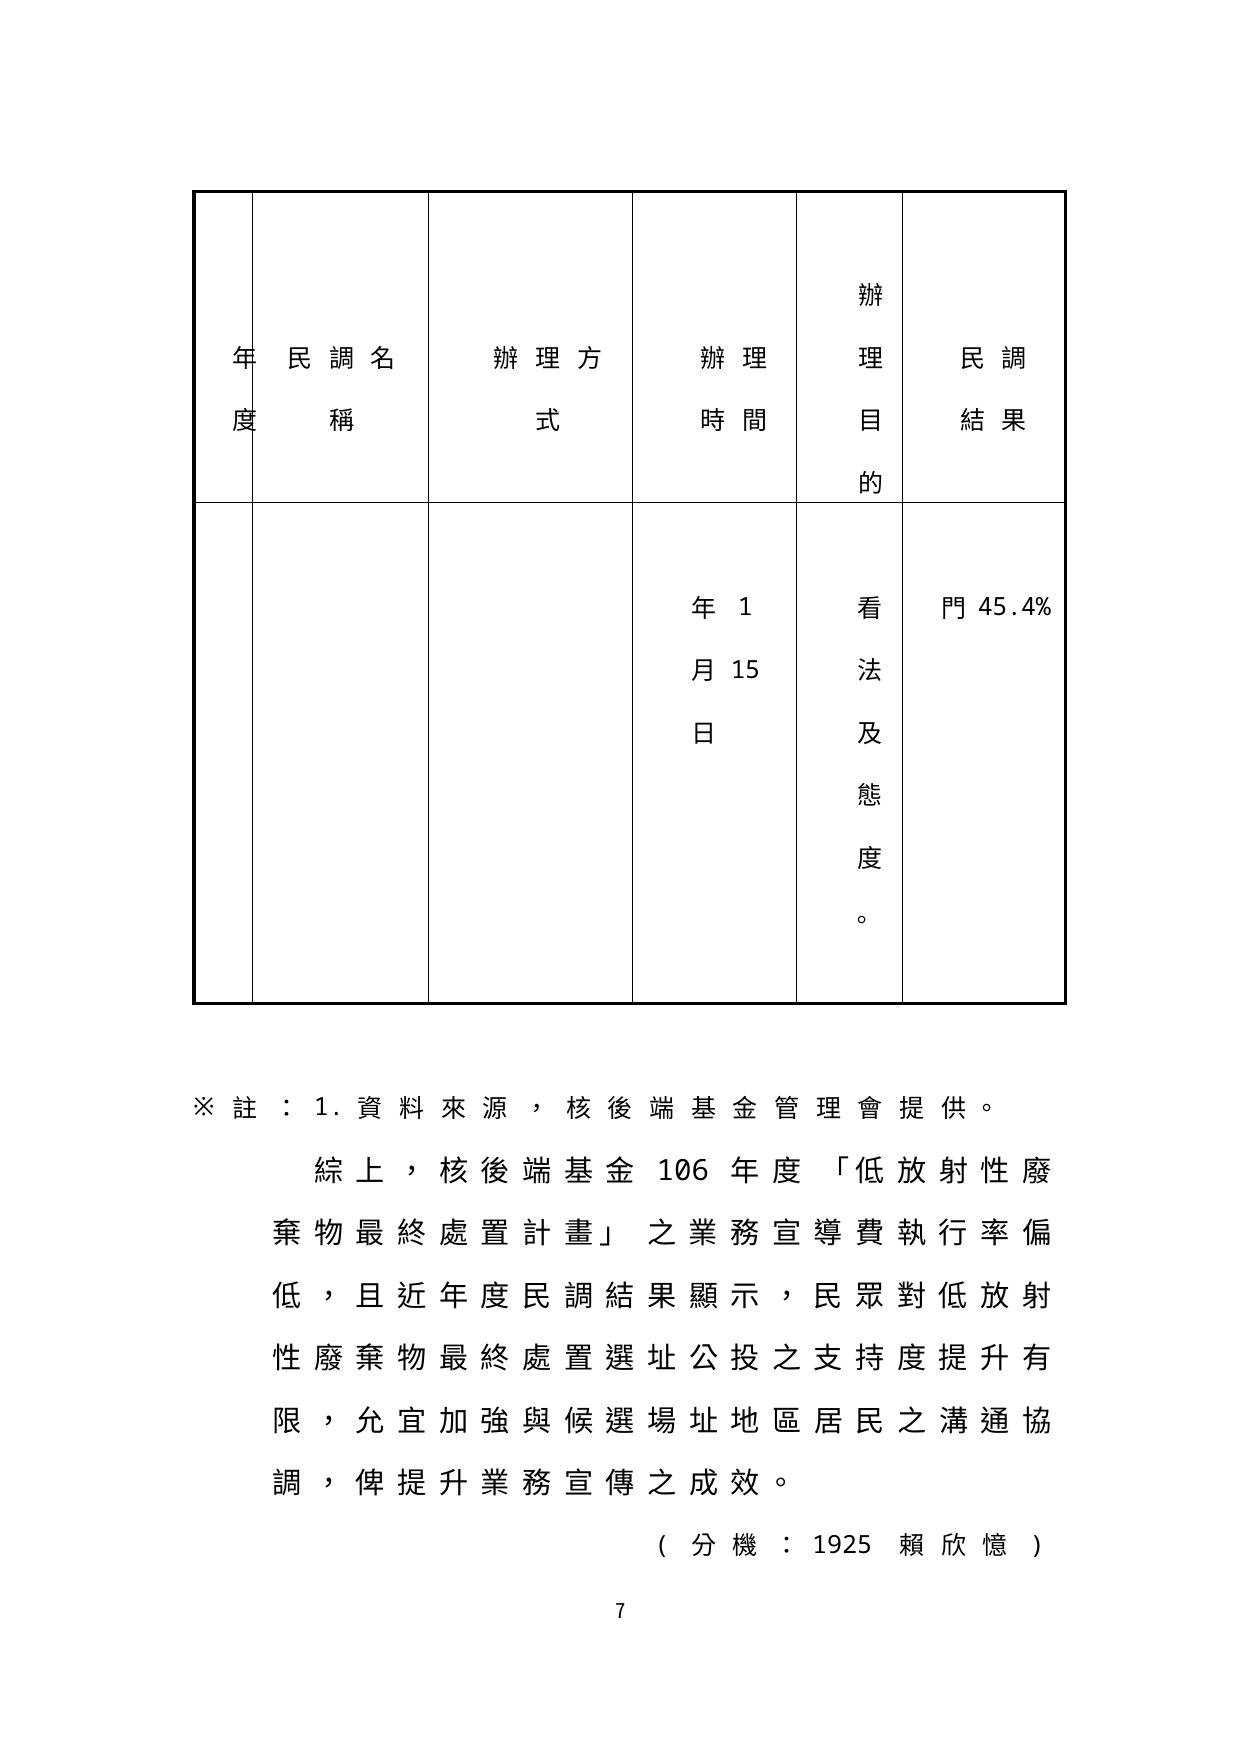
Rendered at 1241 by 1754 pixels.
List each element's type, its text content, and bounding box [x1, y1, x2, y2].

table_header 年度 [196, 193, 252, 502]
table_header 民調名稱 [253, 193, 428, 502]
text 綜上，核後端基金106年度「低放射性廢棄物最終處置計畫」之業務宣導費執行率偏低，且近年度民調結果顯示，民眾對低放射性廢棄物最終處置選址公投之支持度提升有限，允宜加強與候選場址地區居民之溝通協調，俾提升業務宣傳之成效。 [242, 1127, 1058, 1502]
table_header 辦理目的 [797, 193, 902, 502]
text ※註：1.資料來源，核後端基金管理會提供。 [183, 1064, 1058, 1127]
table_cell 門45.4% [903, 503, 1064, 1002]
table_header 辦理方式 [429, 193, 632, 502]
table_cell 年1月15日 [633, 503, 796, 1002]
table_cell [253, 503, 428, 1002]
table_cell [196, 503, 252, 1002]
table_header 民調結果 [903, 193, 1064, 502]
table_header 辦理時間 [633, 193, 796, 502]
table_cell [429, 503, 632, 1002]
text (分機：1925 賴欣憶) [271, 1502, 1058, 1564]
table_cell 看法及態度。 [797, 503, 902, 1002]
